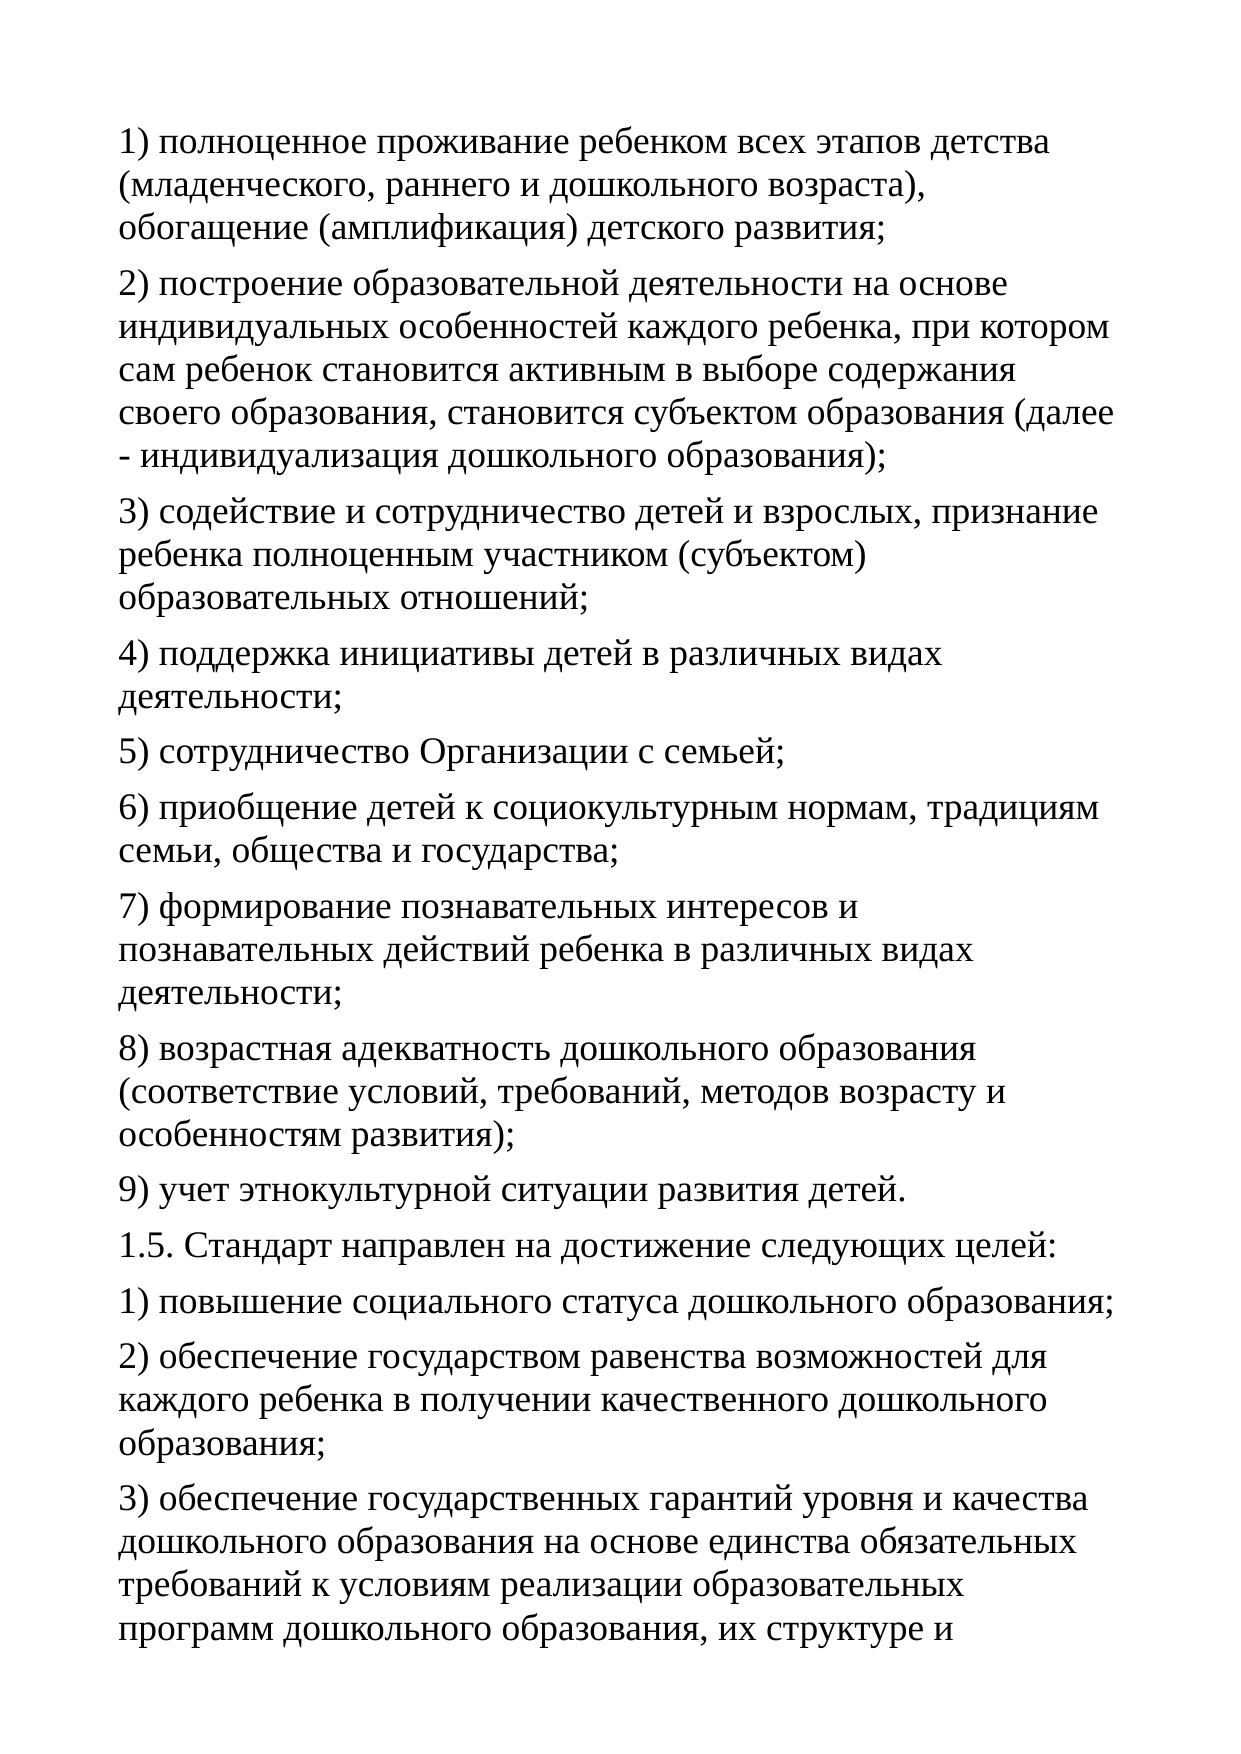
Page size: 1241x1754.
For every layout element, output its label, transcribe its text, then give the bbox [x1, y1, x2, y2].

text 7) формирование познавательных интересов и познавательных действий ребенка в различных видах деятельности; [118, 883, 1122, 1012]
text 1) полноценное проживание ребенком всех этапов детства (младенческого, раннего и дошкольного возраста), обогащение (амплификация) детского развития; [118, 118, 1122, 247]
text 2) обеспечение государством равенства возможностей для каждого ребенка в получении качественного дошкольного образования; [118, 1334, 1122, 1463]
text 8) возрастная адекватность дошкольного образования (соответствие условий, требований, методов возрасту и особенностям развития); [118, 1025, 1122, 1154]
text 1) повышение социального статуса дошкольного образования; [118, 1278, 1122, 1321]
text 1.5. Стандарт направлен на достижение следующих целей: [118, 1222, 1122, 1266]
text 9) учет этнокультурной ситуации развития детей. [118, 1167, 1122, 1210]
text 2) построение образовательной деятельности на основе индивидуальных особенностей каждого ребенка, при котором сам ребенок становится активным в выборе содержания своего образования, становится субъектом образования (далее - индивидуализация дошкольного образования); [118, 260, 1122, 476]
text 3) обеспечение государственных гарантий уровня и качества дошкольного образования на основе единства обязательных требований к условиям реализации образовательных программ дошкольного образования, их структуре и [118, 1476, 1122, 1648]
text 3) содействие и сотрудничество детей и взрослых, признание ребенка полноценным участником (субъектом) образовательных отношений; [118, 488, 1122, 617]
text 6) приобщение детей к социокультурным нормам, традициям семьи, общества и государства; [118, 784, 1122, 871]
text 5) сотрудничество Организации с семьей; [118, 729, 1122, 772]
text 4) поддержка инициативы детей в различных видах деятельности; [118, 630, 1122, 716]
